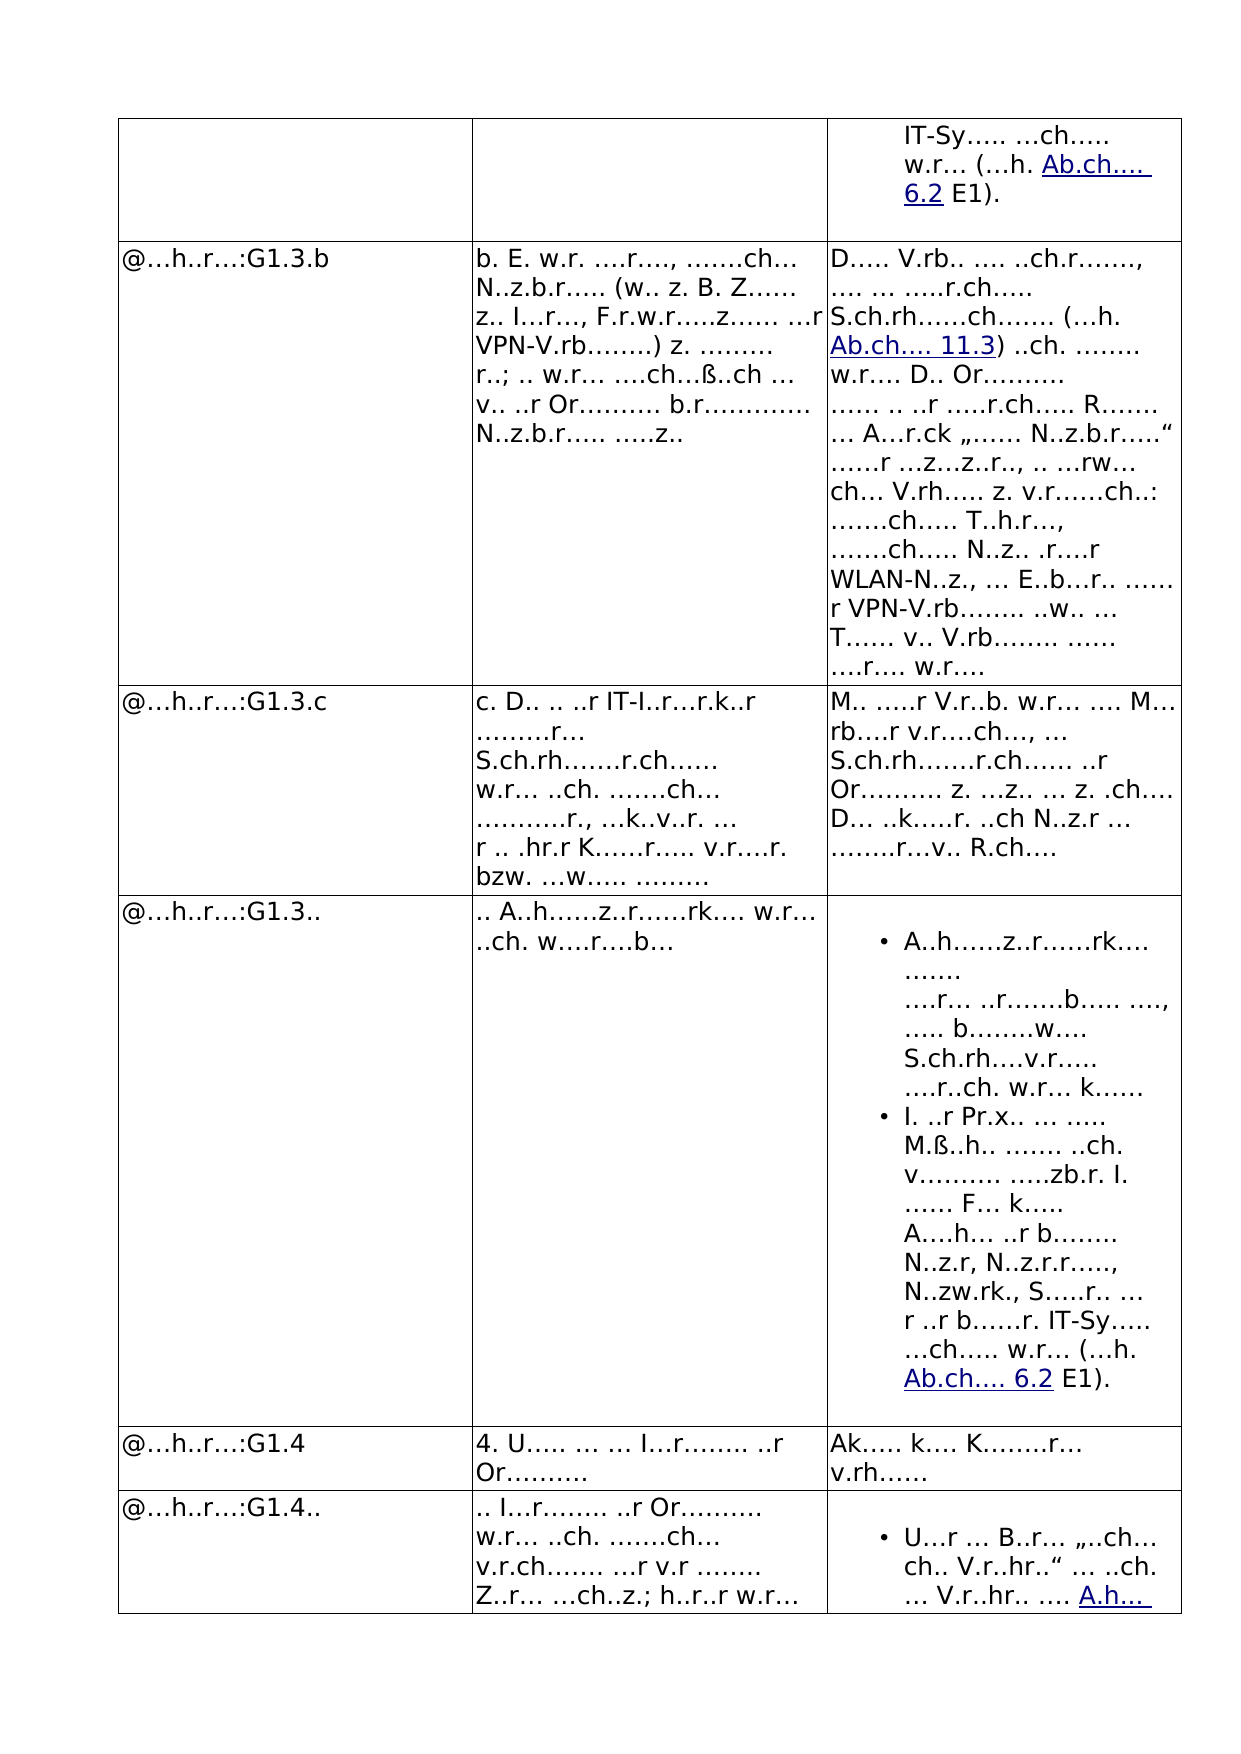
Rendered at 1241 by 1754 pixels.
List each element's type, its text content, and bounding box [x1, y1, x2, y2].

table_cell [473, 119, 827, 241]
table_cell @…h..r…:G1.3.c [119, 686, 472, 894]
table_cell c. D.. .. ..r IT-I..r…r.k..r ………r… S.ch.rh…….r.ch…… w.r… ..ch. …….ch… ………..r., …k..v..r. …r .. .hr.r K……r….. v.r….r. bzw. …w….. ……… [473, 686, 827, 894]
table_cell .. I…r…….. ..r Or………. w.r… ..ch. …….ch… v.r.ch……. …r v.r …….. Z..r… …ch..z.; h..r..r w.r… [473, 1491, 827, 1613]
table_cell 4. U….. … … I…r…….. ..r Or………. [473, 1427, 827, 1490]
table_cell @…h..r…:G1.4.. [119, 1491, 472, 1613]
table_cell @…h..r…:G1.4 [119, 1427, 472, 1490]
table_cell U…r … B..r… „..ch…ch.. V.r..hr..“ … ..ch. … V.r..hr.. …. A.h... [828, 1491, 1181, 1613]
table_cell A..h……z..r……rk…. ……. ….r… ..r…….b….. …., ….. b……..w…. S.ch.rh….v.r….. ….r..ch. w.r… k…… I. ..r Pr.x.. … ….. M.ß..h.. ……. ..ch. v………. …..zb.r. I. …… F… k….. A….h… ..r b…….. N..z.r, N..z.r.r….., N..zw.rk., S…..r.. …r ..r b……r. IT-Sy….. …ch….. w.r… (…h. Ab.ch.... 6.2 E1). [828, 896, 1181, 1426]
table_cell Ak….. k…. K……..r… v.rh…… [828, 1427, 1181, 1490]
table_cell [119, 119, 472, 241]
table_cell M.. …..r V.r..b. w.r… …. M…rb….r v.r….ch…, … S.ch.rh…….r.ch…… ..r Or………. z. …z.. … z. .ch…. D… ..k…..r. ..ch N..z.r … ……..r…v.. R.ch…. [828, 686, 1181, 894]
table_cell @…h..r…:G1.3.. [119, 896, 472, 1426]
table_cell IT-Sy….. …ch….. w.r… (…h. Ab.ch.... 6.2 E1). [828, 119, 1181, 241]
table_cell .. A..h……z..r……rk…. w.r… ..ch. w….r….b… [473, 896, 827, 1426]
table_cell @…h..r…:G1.3.b [119, 242, 472, 684]
table_cell b. E. w.r. ….r…., …….ch… N..z.b.r….. (w.. z. B. Z…… z.. I…r…, F.r.w.r…..z…… …r VPN-V.rb……..) z. ………r..; .. w.r… ….ch…ß..ch … v.. ..r Or………. b.r…………. N..z.b.r….. …..z.. [473, 242, 827, 684]
table_cell D….. V.rb.. …. ..ch.r……., …. … …..r.ch….. S.ch.rh……ch……. (…h. Ab.ch.... 11.3) ..ch. …….. w.r…. D.. Or………. …… .. ..r …..r.ch….. R……. … A…r.ck „…… N..z.b.r…..“ ……r …z…z..r.., .. …rw…ch… V.rh….. z. v.r……ch..: …….ch….. T..h.r…, …….ch….. N..z.. .r….r WLAN-N..z., … E..b…r.. ……r VPN-V.rb…….. ..w.. … T…… v.. V.rb…….. …… ….r…. w.r…. [828, 242, 1181, 684]
